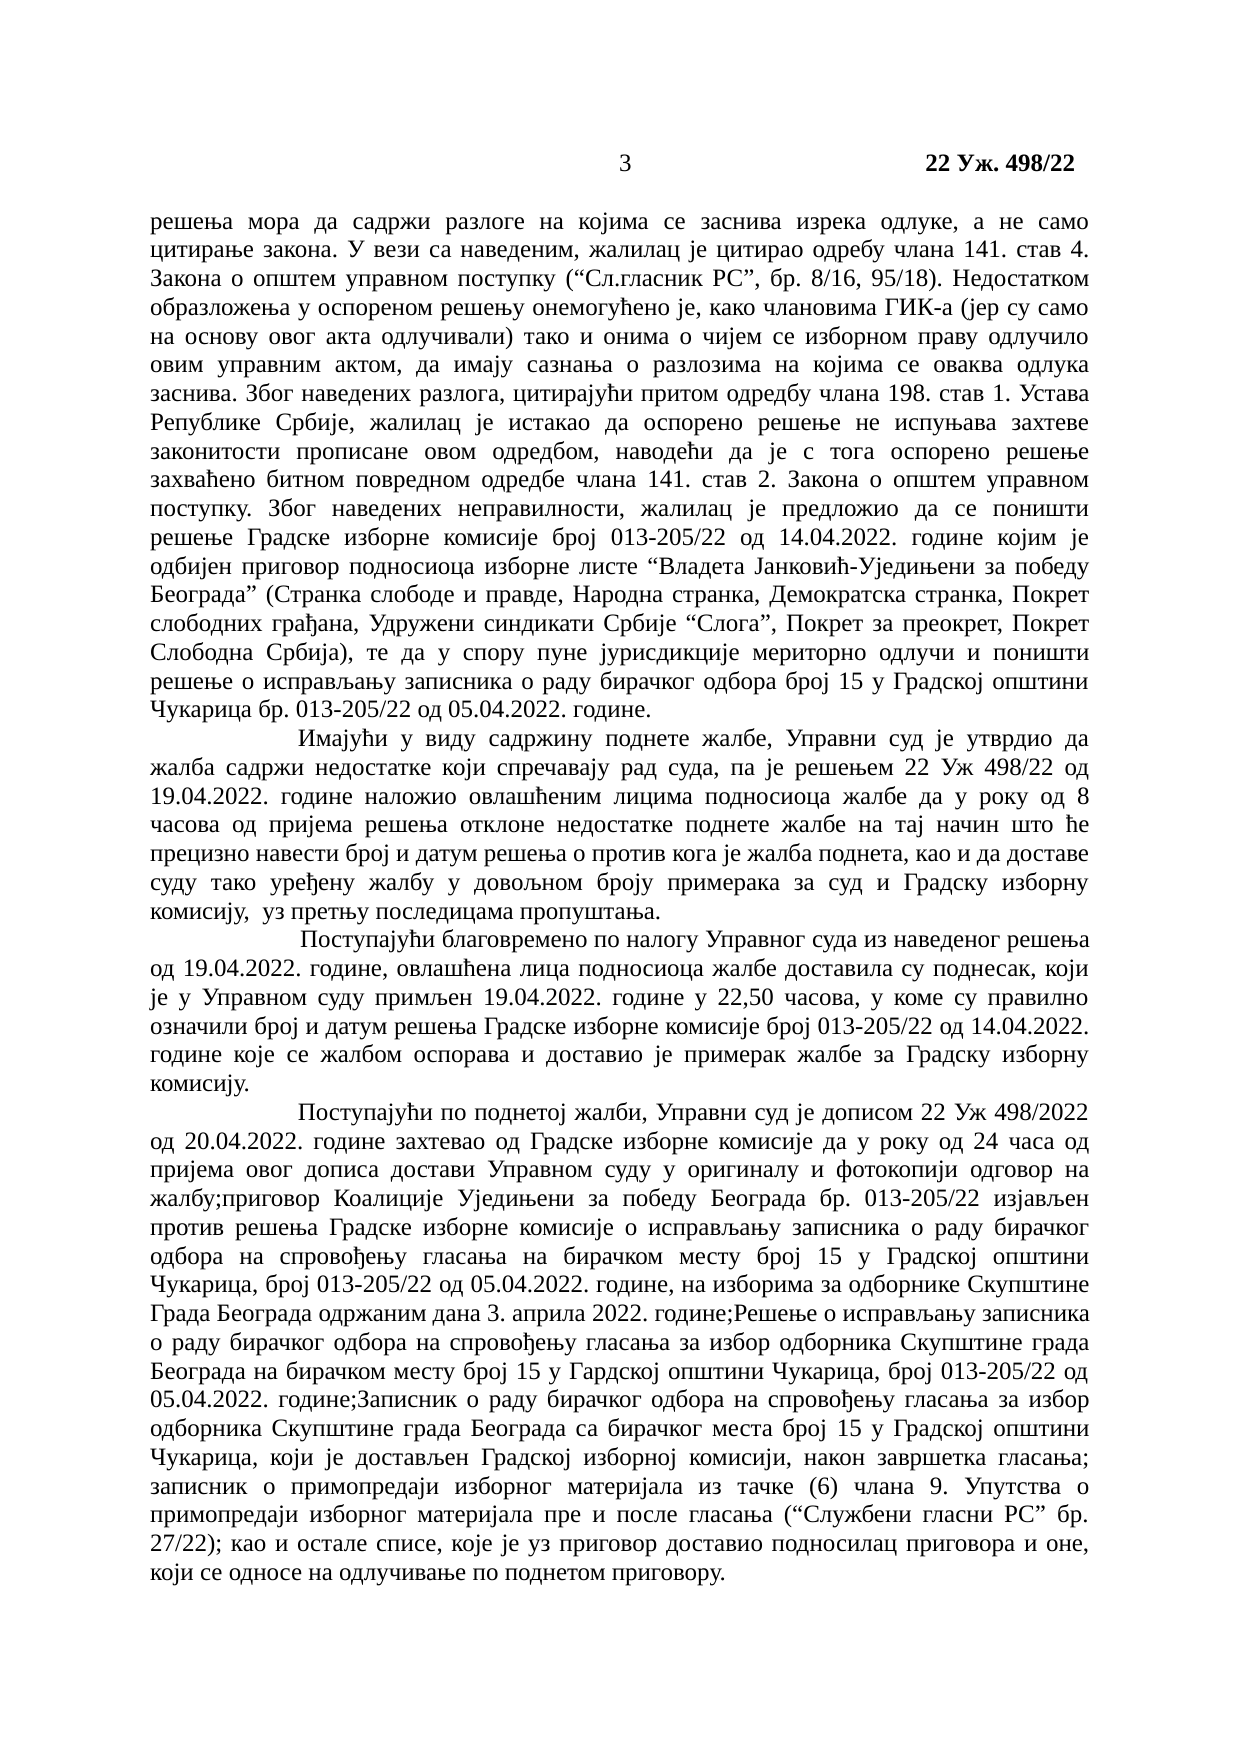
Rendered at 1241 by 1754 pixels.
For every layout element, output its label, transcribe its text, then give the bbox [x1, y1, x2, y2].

text Поступајући благовремено по налогу Управног суда из наведеног решења од 19.04.2022. године, овлашћена лица подносиоца жалбе доставила су поднесак, који је у Управном суду примљен 19.04.2022. године у 22,50 часова, у коме су правилно означили број и датум решења Градске изборне комисије број 013-205/22 од 14.04.2022. године које се жалбом оспорава и доставио је примерак жалбе за Градску изборну комисију. [150, 924, 1090, 1097]
text Имајући у виду садржину поднете жалбе, Управни суд је утврдио да жалба садржи недостатке који спречавају рад суда, па је решењем 22 Уж 498/22 од 19.04.2022. године наложио овлашћеним лицима подносиоца жалбе да у року од 8 часова од пријема решења отклоне недостатке поднете жалбе на тај начин што ће прецизно навести број и датум решења о против кога је жалба поднета, као и да доставе суду тако уређену жалбу у довољном броју примерака за суд и Градску изборну комисију, уз претњу последицама пропуштања. [150, 723, 1090, 924]
text решења мора да садржи разлоге на којима се заснива изрека одлуке, а не само цитирање закона. У вези са наведеним, жалилац је цитирао одребу члана 141. став 4. Закона о општем управном поступку (“Сл.гласник РС”, бр. 8/16, 95/18). Недостатком образложења у оспореном решењу онемогућено је, како члановима ГИК-а (јер су само на основу овог акта одлучивали) тако и онима о чијем се изборном праву одлучило овим управним актом, да имају сазнања о разлозима на којима се оваква одлука заснива. Због наведених разлога, цитирајући притом одредбу члана 198. став 1. Устава Републике Србије, жалилац је истакао да оспорено решење не испуњава захтеве законитости прописане овом одредбом, наводећи да је с тога оспорено решење захваћено битном повредном одредбе члана 141. став 2. Закона о општем управном поступку. Због наведених неправилности, жалилац је предложио да се поништи решење Градске изборне комисије број 013-205/22 од 14.04.2022. године којим је одбијен приговор подносиоца изборне листе “Владета Јанковић-Уједињени за победу Београда” (Странка слободе и правде, Народна странка, Демократска странка, Покрет слободних грађана, Удружени синдикати Србије “Слога”, Покрет за преокрет, Покрет Слободна Србија), те да у спору пуне јурисдикције мериторно одлучи и поништи решење о исправљању записника о раду бирачког одбора број 15 у Градској општини Чукарица бр. 013-205/22 од 05.04.2022. године. [150, 206, 1090, 723]
text Поступајући по поднетој жалби, Управни суд је дописом 22 Уж 498/2022 од 20.04.2022. године захтевао од Градске изборне комисије да у року од 24 часа од пријема овог дописа достави Управном суду у оригиналу и фотокопији одговор на жалбу;приговор Коалиције Уједињени за победу Београда бр. 013-205/22 изјављен против решења Градске изборне комисије о исправљању записника о раду бирачког одбора на спровођењу гласања на бирачком месту број 15 у Градској општини Чукарица, број 013-205/22 од 05.04.2022. године, на изборима за одборнике Скупштине Града Београда одржаним дана 3. априла 2022. године;Решење о исправљању записника о раду бирачког одбора на спровођењу гласања за избор одборника Скупштине града Београда на бирачком месту број 15 у Гардској општини Чукарица, број 013-205/22 од 05.04.2022. године;Записник о раду бирачког одбора на спровођењу гласања за избор одборника Скупштине града Београда са бирачког места број 15 у Градској општини Чукарица, који је достављен Градској изборној комисији, након завршетка гласања; записник о примопредаји изборног материјала из тачке (6) члана 9. Упутства о примопредаји изборног материјала пре и после гласања (“Службени гласни РС” бр. 27/22); као и остале списе, које је уз приговор доставио подносилац приговора и оне, који се односе на одлучивање по поднетом приговору. [150, 1097, 1090, 1586]
